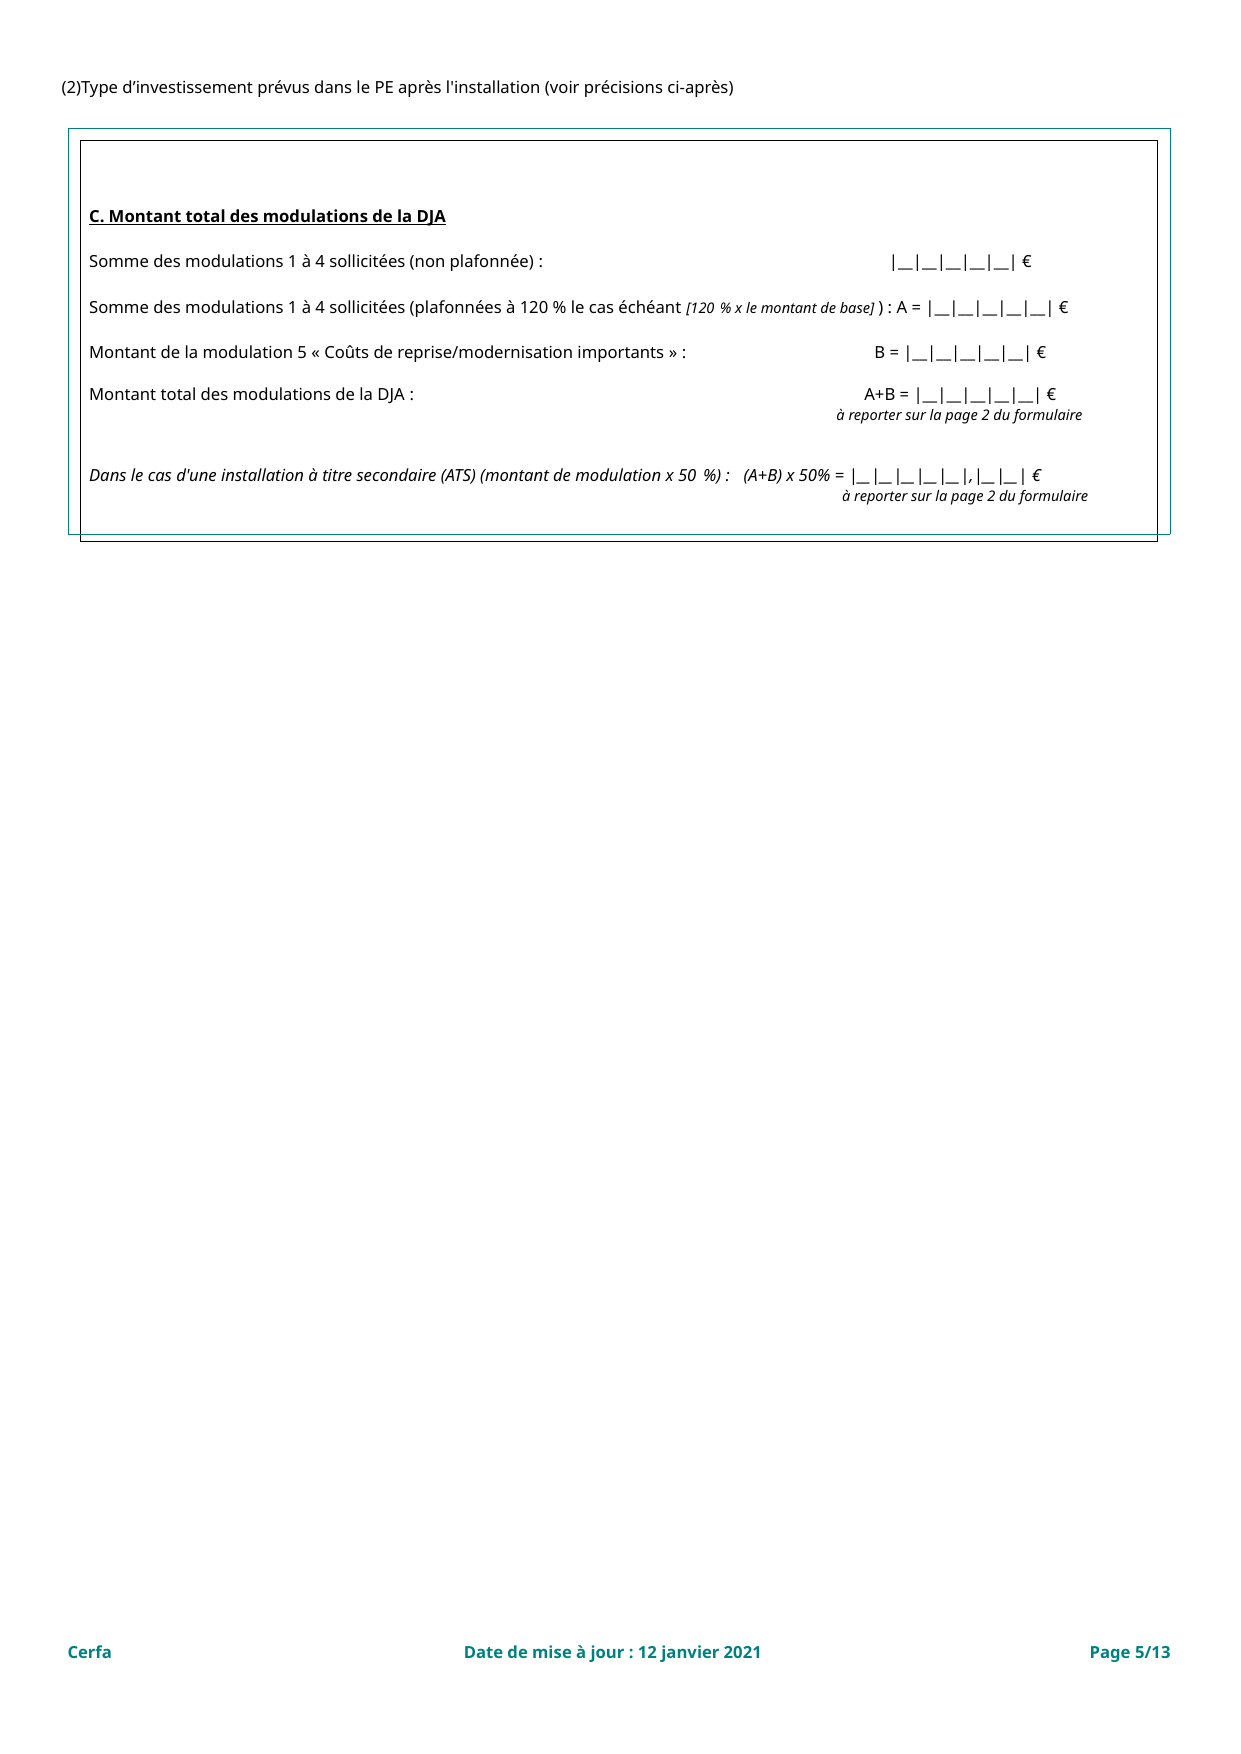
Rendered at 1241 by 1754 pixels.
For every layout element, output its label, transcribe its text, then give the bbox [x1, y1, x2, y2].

text C. Montant total des modulations de la DJA [81, 201, 1157, 227]
text Dans le cas d'une installation à titre secondaire (ATS) (montant de modulation x 50 %) : (A+B) x 50% = |__|__|__|__|__|,|__|__| € [81, 460, 1157, 483]
text à reporter sur la page 2 du formulaire [81, 483, 1157, 506]
text Somme des modulations 1 à 4 sollicitées (plafonnées à 120 % le cas échéant [120 % x le montant de base] ) : A = |__|__|__|__|__| € [81, 292, 1157, 318]
text Somme des modulations 1 à 4 sollicitées (non plafonnée) : |__|__|__|__|__| € [81, 247, 1157, 272]
text (2)Type d’investissement prévus dans le PE après l'installation (voir précisions ci-après) [61, 76, 1176, 98]
text Montant de la modulation 5 « Coûts de reprise/modernisation importants » : B = |__|__|__|__|__| € [81, 337, 1157, 363]
text à reporter sur la page 2 du formulaire [81, 402, 1157, 425]
text Montant total des modulations de la DJA : A+B = |__|__|__|__|__| € [81, 379, 1157, 402]
